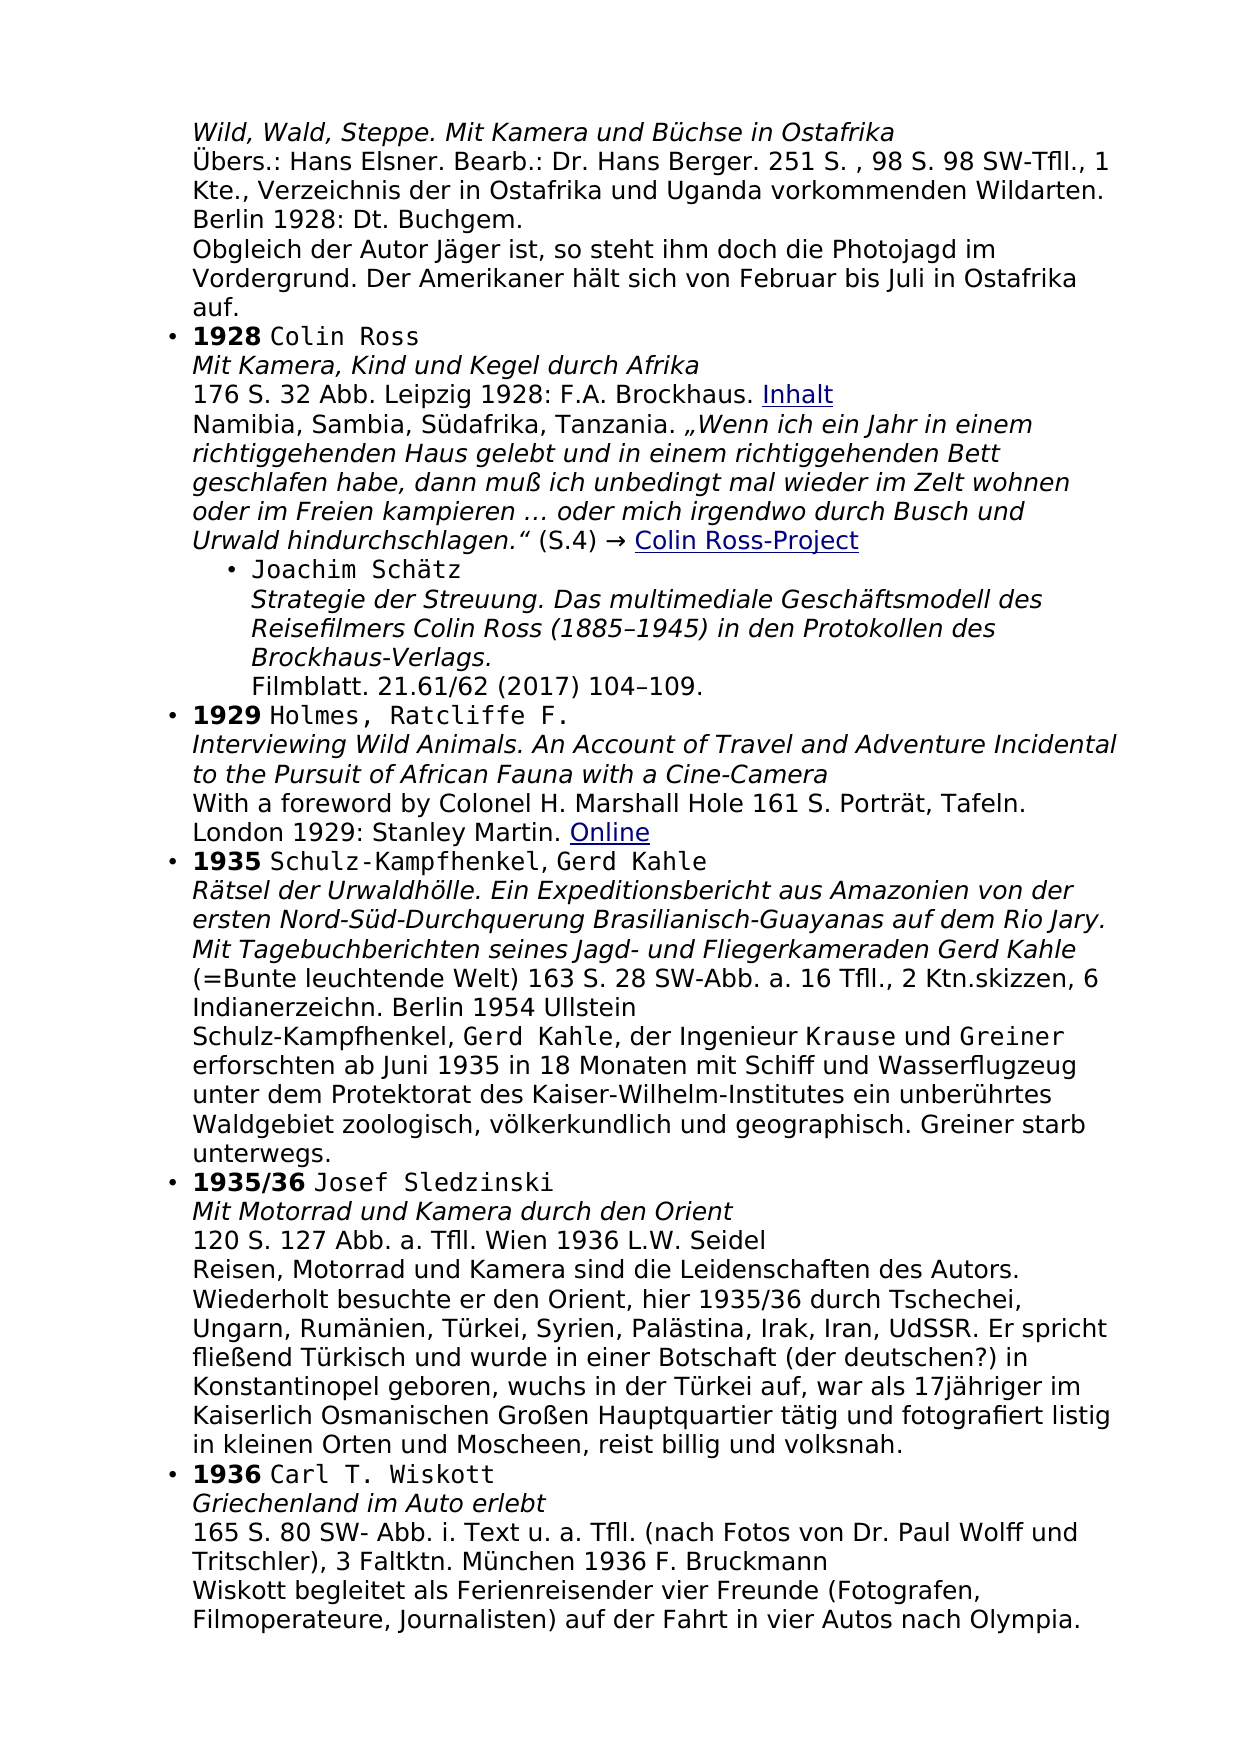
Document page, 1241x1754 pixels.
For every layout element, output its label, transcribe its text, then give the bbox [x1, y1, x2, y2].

list 1935 Schulz-Kampfhenkel, Gerd Kahle Rätsel der Urwaldhölle. Ein Expeditionsbericht aus Amazonien von der ersten Nord-Süd-Durchquerung Brasilianisch-Guayanas auf dem Rio Jary. Mit Tagebuchberichten seines Jagd- und Fliegerkameraden Gerd Kahle (=Bunte leuchtende Welt) 163 S. 28 SW-Abb. a. 16 Tfll., 2 Ktn.skizzen, 6 Indianerzeichn. Berlin 1954 Ullstein Schulz-Kampfhenkel, Gerd Kahle, der Ingenieur Krause und Greiner erforschten ab Juni 1935 in 18 Monaten mit Schiff und Wasserflugzeug unter dem Protektorat des Kaiser-Wilhelm-Institutes ein unberührtes Waldgebiet zoologisch, völkerkundlich und geographisch. Greiner starb unterwegs. [177, 847, 1122, 1168]
list 1929 Holmes, Ratcliffe F. Interviewing Wild Animals. An Account of Travel and Adventure Incidental to the Pursuit of African Fauna with a Cine-Camera With a foreword by Colonel H. Marshall Hole 161 S. Porträt, Tafeln. London 1929: Stanley Martin. Online [177, 701, 1122, 847]
list Wild, Wald, Steppe. Mit Kamera und Büchse in Ostafrika Übers.: Hans Elsner. Bearb.: Dr. Hans Berger. 251 S. , 98 S. 98 SW-Tfll., 1 Kte., Verzeichnis der in Ostafrika und Uganda vorkommenden Wildarten. Berlin 1928: Dt. Buchgem. Obgleich der Autor Jäger ist, so steht ihm doch die Photojagd im Vordergrund. Der Amerikaner hält sich von Februar bis Juli in Ostafrika auf. [177, 118, 1122, 322]
list Joachim Schätz Strategie der Streuung. Das multimediale Geschäftsmodell des Reisefilmers Colin Ross (1885–1945) in den Protokollen des Brockhaus-Verlags. Filmblatt. 21.61/62 (2017) 104–109. [236, 556, 1122, 701]
list 1936 Carl T. Wiskott Griechenland im Auto erlebt 165 S. 80 SW- Abb. i. Text u. a. Tfll. (nach Fotos von Dr. Paul Wolff und Tritschler), 3 Faltktn. München 1936 F. Bruckmann Wiskott begleitet als Ferienreisender vier Freunde (Fotografen, Filmoperateure, Journalisten) auf der Fahrt in vier Autos nach Olympia. [177, 1460, 1122, 1635]
list 1935/36 Josef Sledzinski Mit Motorrad und Kamera durch den Orient 120 S. 127 Abb. a. Tfll. Wien 1936 L.W. Seidel Reisen, Motorrad und Kamera sind die Leidenschaften des Autors. Wiederholt besuchte er den Orient, hier 1935/36 durch Tschechei, Ungarn, Rumänien, Türkei, Syrien, Palästina, Irak, Iran, UdSSR. Er spricht fließend Türkisch und wurde in einer Botschaft (der deutschen?) in Konstantinopel geboren, wuchs in der Türkei auf, war als 17jähriger im Kaiserlich Osmanischen Großen Hauptquartier tätig und fotografiert listig in kleinen Orten und Moscheen, reist billig und volksnah. [177, 1168, 1122, 1460]
list 1928 Colin Ross Mit Kamera, Kind und Kegel durch Afrika 176 S. 32 Abb. Leipzig 1928: F.A. Brockhaus. Inhalt Namibia, Sambia, Südafrika, Tanzania. „Wenn ich ein Jahr in einem richtiggehenden Haus gelebt und in einem richtiggehenden Bett geschlafen habe, dann muß ich unbedingt mal wieder im Zelt wohnen oder im Freien kampieren … oder mich irgendwo durch Busch und Urwald hindurchschlagen.“ (S.4) → Colin Ross-Project [177, 322, 1122, 556]
